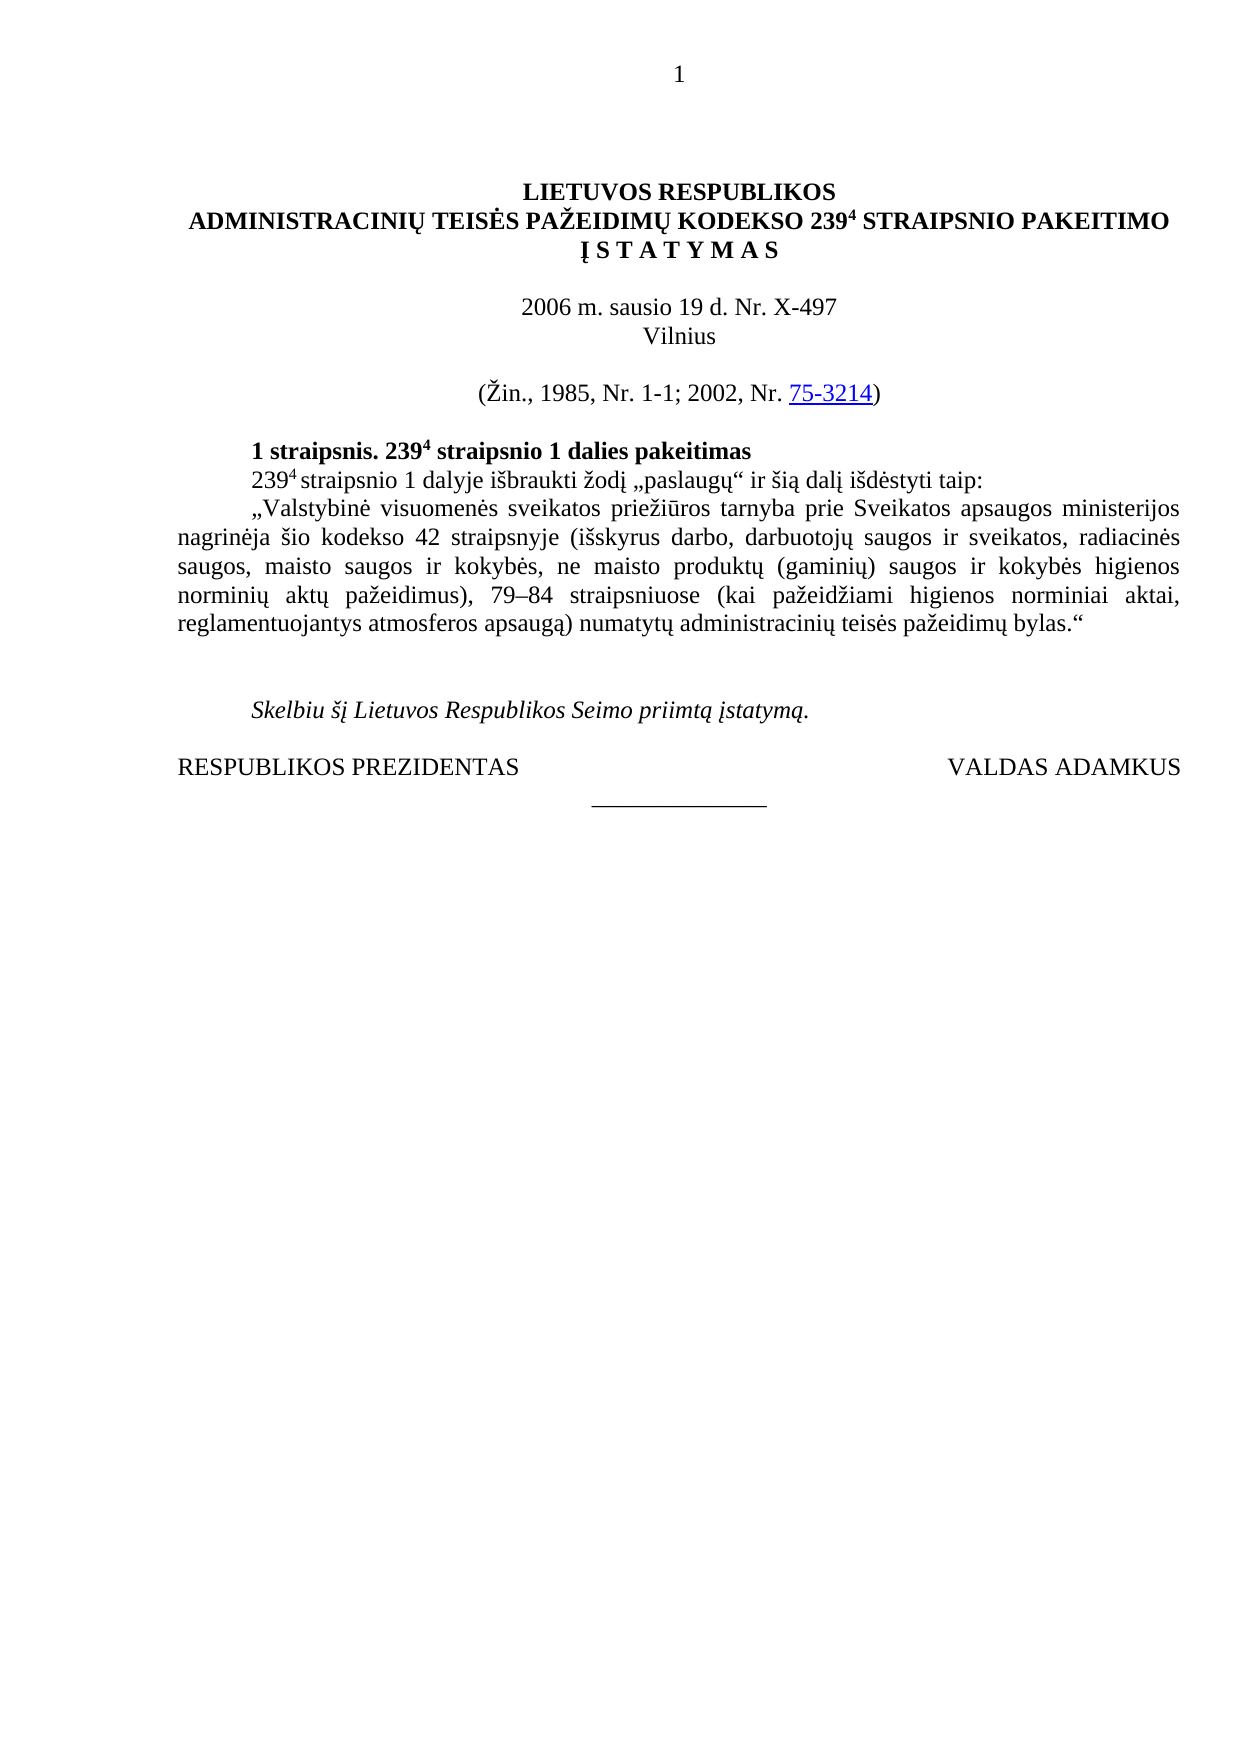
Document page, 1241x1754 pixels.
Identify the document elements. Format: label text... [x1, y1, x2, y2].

text 2006 m. sausio 19 d. Nr. X-497 [177, 292, 1181, 321]
text „Valstybinė visuomenės sveikatos priežiūros tarnyba prie Sveikatos apsaugos ministerijos nagrinėja šio kodekso 42 straipsnyje (išskyrus darbo, darbuotojų saugos ir sveikatos, radiacinės saugos, maisto saugos ir kokybės, ne maisto produktų (gaminių) saugos ir kokybės higienos norminių aktų pažeidimus), 79–84 straipsniuose (kai pažeidžiami higienos norminiai aktai, reglamentuojantys atmosferos apsaugą) numatytų administracinių teisės pažeidimų bylas.“ [177, 493, 1181, 637]
text Skelbiu šį Lietuvos Respublikos Seimo priimtą įstatymą. [177, 695, 1181, 723]
text LIETUVOS RESPUBLIKOS [177, 177, 1181, 206]
text Į S T A T Y M A S [177, 235, 1181, 263]
text ______________ [177, 781, 1181, 810]
text Vilnius [177, 321, 1181, 350]
text ADMINISTRACINIŲ TEISĖS PAŽEIDIMŲ KODEKSO 2394 STRAIPSNIO PAKEITIMO [177, 206, 1181, 235]
text 1 straipsnis. 2394 straipsnio 1 dalies pakeitimas [177, 436, 1181, 465]
text RESPUBLIKOS PREZIDENTAS VALDAS ADAMKUS [177, 752, 1181, 781]
text 2394 straipsnio 1 dalyje išbraukti žodį „paslaugų“ ir šią dalį išdėstyti taip: [177, 465, 1181, 493]
text (Žin., 1985, Nr. 1-1; 2002, Nr. 75-3214) [177, 378, 1181, 407]
